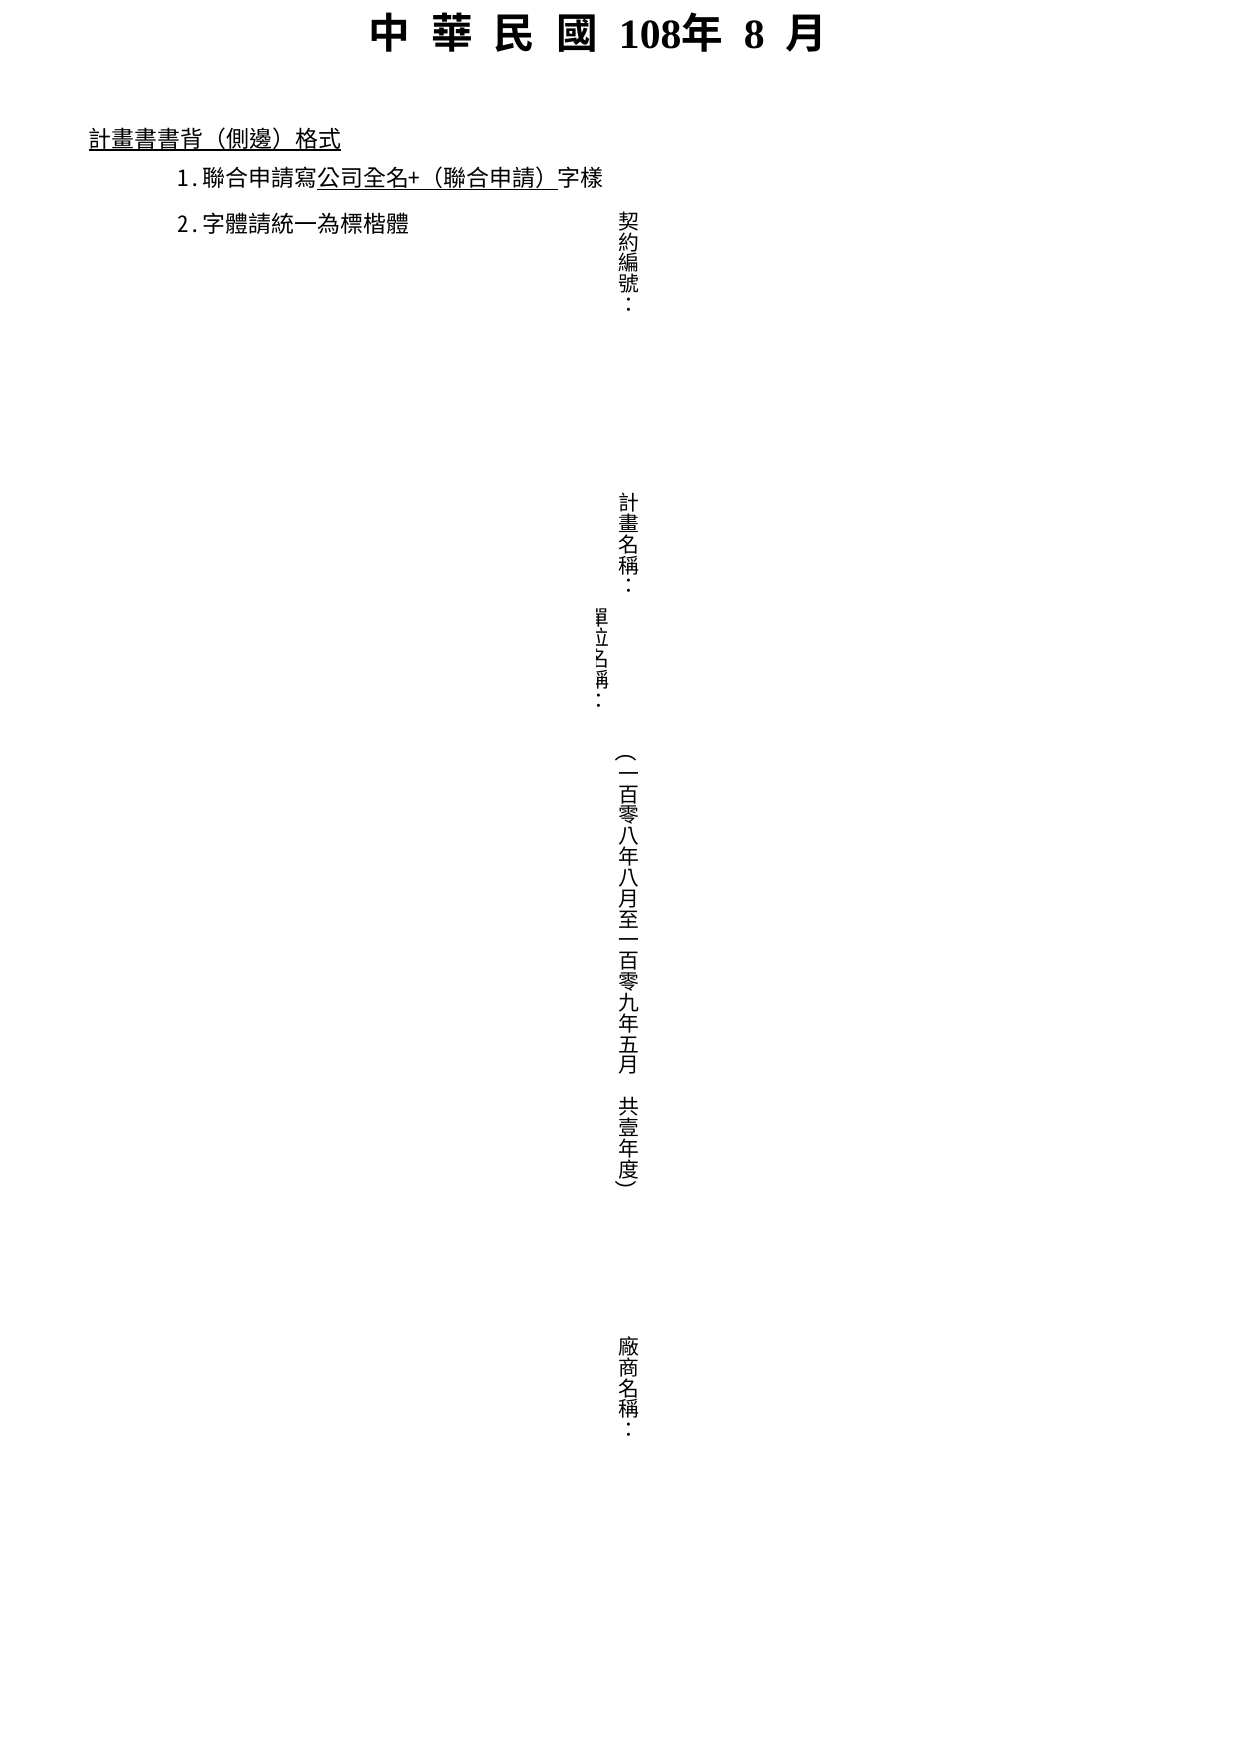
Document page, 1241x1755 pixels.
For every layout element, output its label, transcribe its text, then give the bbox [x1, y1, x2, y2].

list 字體請統一為標楷體 [177, 206, 589, 239]
text 中 華 民 國 108年 8 月 [89, 0, 1106, 60]
list [651, 206, 1152, 239]
list 聯合申請寫公司全名+（聯合申請）字樣 [177, 160, 1152, 193]
list 單位名稱： [597, 211, 614, 1654]
list [589, 196, 651, 1669]
text 計畫書書背（側邊）格式 [89, 121, 1152, 154]
list 契約編號： 計畫名稱： (一百零八年八月至一百零九年五月 共壹年度) 廠商名稱： [614, 211, 644, 1654]
